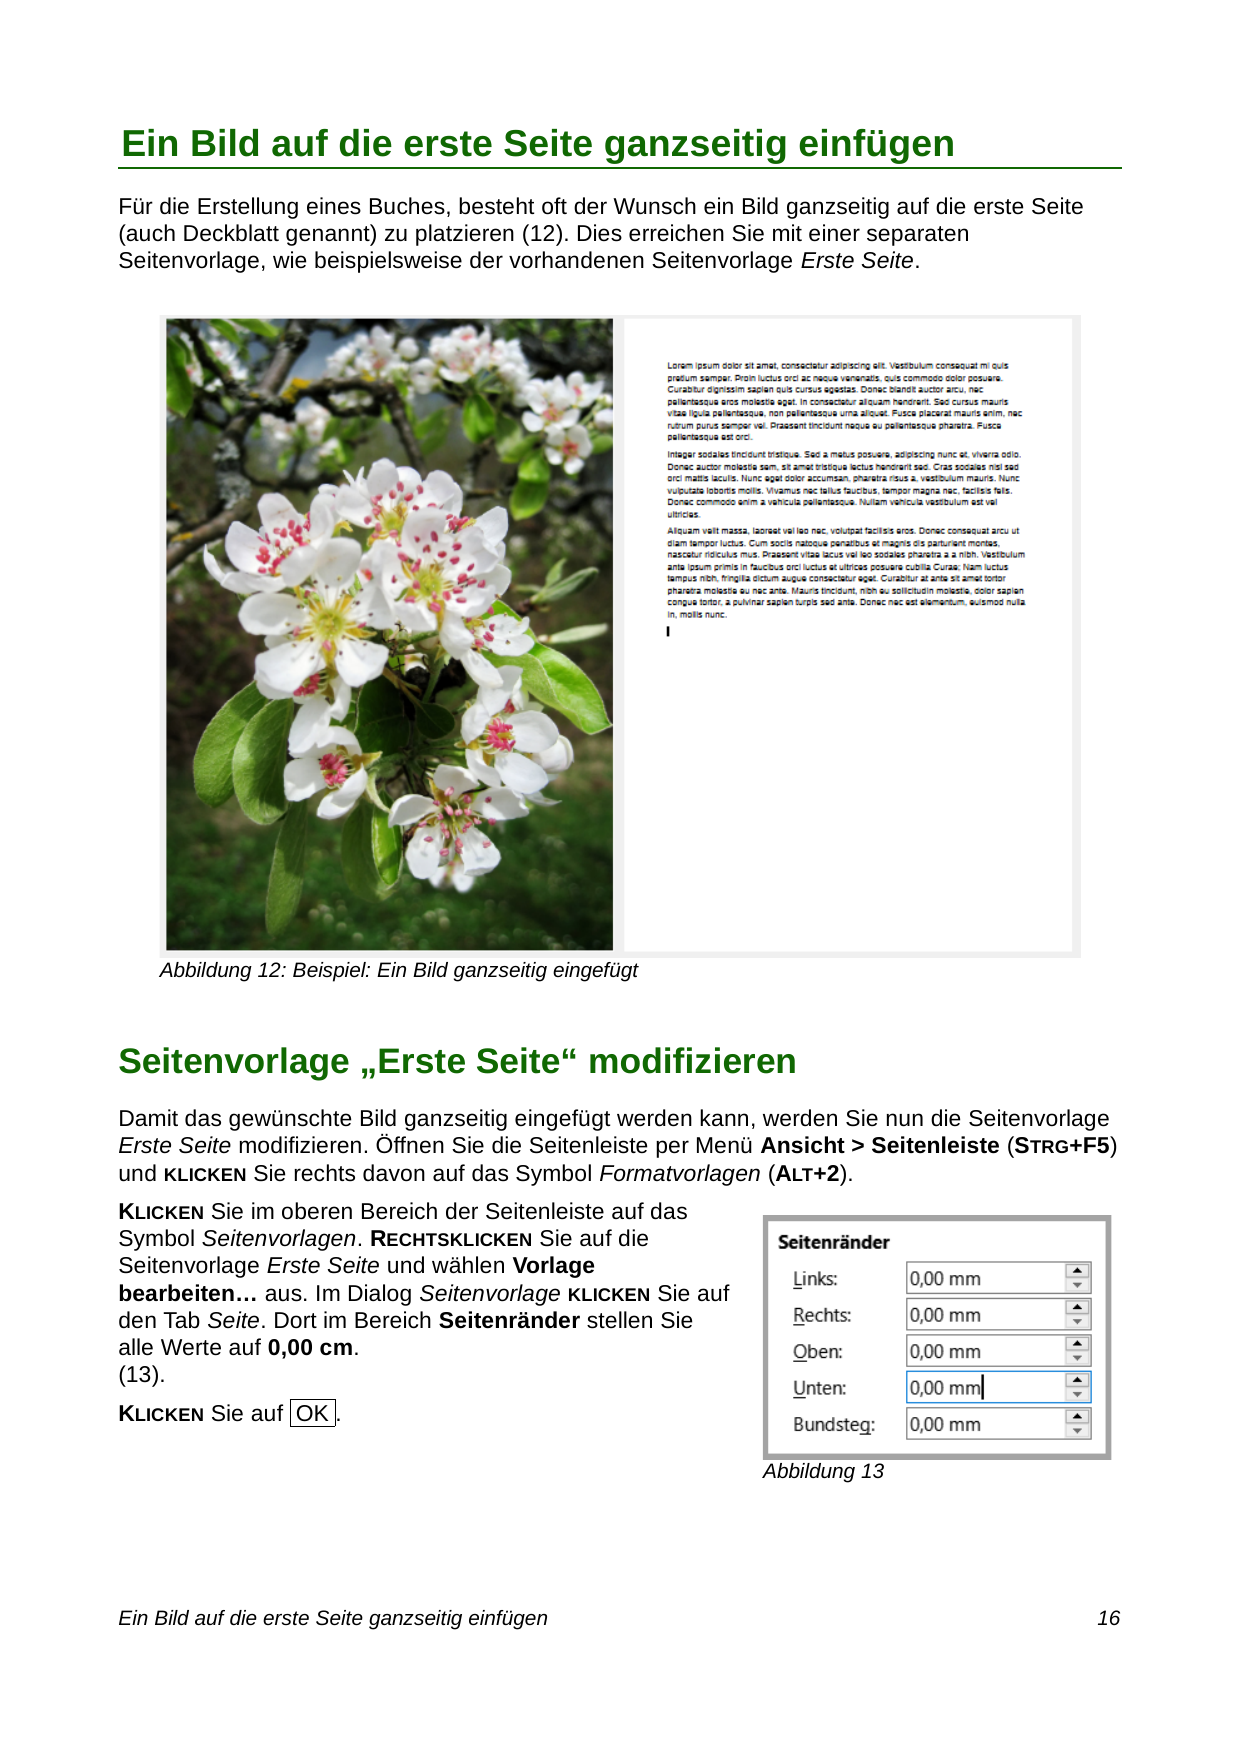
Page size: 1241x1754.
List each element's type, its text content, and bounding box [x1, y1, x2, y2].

text Abbildung 13 [763, 1460, 1112, 1483]
text Abbildung 12: Beispiel: Ein Bild ganzseitig eingefügt [159, 958, 1081, 982]
picture [762, 1215, 1112, 1460]
picture [159, 315, 1081, 958]
text OK [291, 1400, 335, 1426]
subtitle Seitenvorlage „Erste Seite“ modifizieren [118, 1041, 1122, 1081]
text Klicken Sie auf [118, 1399, 290, 1426]
text . [336, 1399, 762, 1426]
text Damit das gewünschte Bild ganzseitig eingefügt werden kann, werden Sie nun die Seitenvorlage Erste Seite modifizieren. Öffnen Sie die Seitenleiste per Menü Ansicht > Seitenleiste (Strg+F5) und klicken Sie rechts davon auf das Symbol Formatvorlagen (Alt+2). [118, 1105, 1122, 1186]
text Für die Erstellung eines Buches, besteht oft der Wunsch ein Bild ganzseitig auf die erste Seite (auch Deckblatt genannt) zu platzieren (Abbildung 12). Dies erreichen Sie mit einer separaten Seitenvorlage, wie beispielsweise der vorhandenen Seitenvorlage Erste Seite. [118, 193, 1122, 274]
subtitle Ein Bild auf die erste Seite ganzseitig einfügen [118, 118, 1122, 167]
text Klicken Sie im oberen Bereich der Seitenleiste auf das Symbol Seitenvorlagen. Rechtsklicken Sie auf die Seitenvorlage Erste Seite und wählen Vorlage bearbeiten… aus. Im Dialog Seitenvorlage klicken Sie auf den Tab Seite. Dort im Bereich Seitenränder stellen Sie alle Werte auf 0,00 cm. (Abbildung 13). [118, 1198, 1122, 1387]
